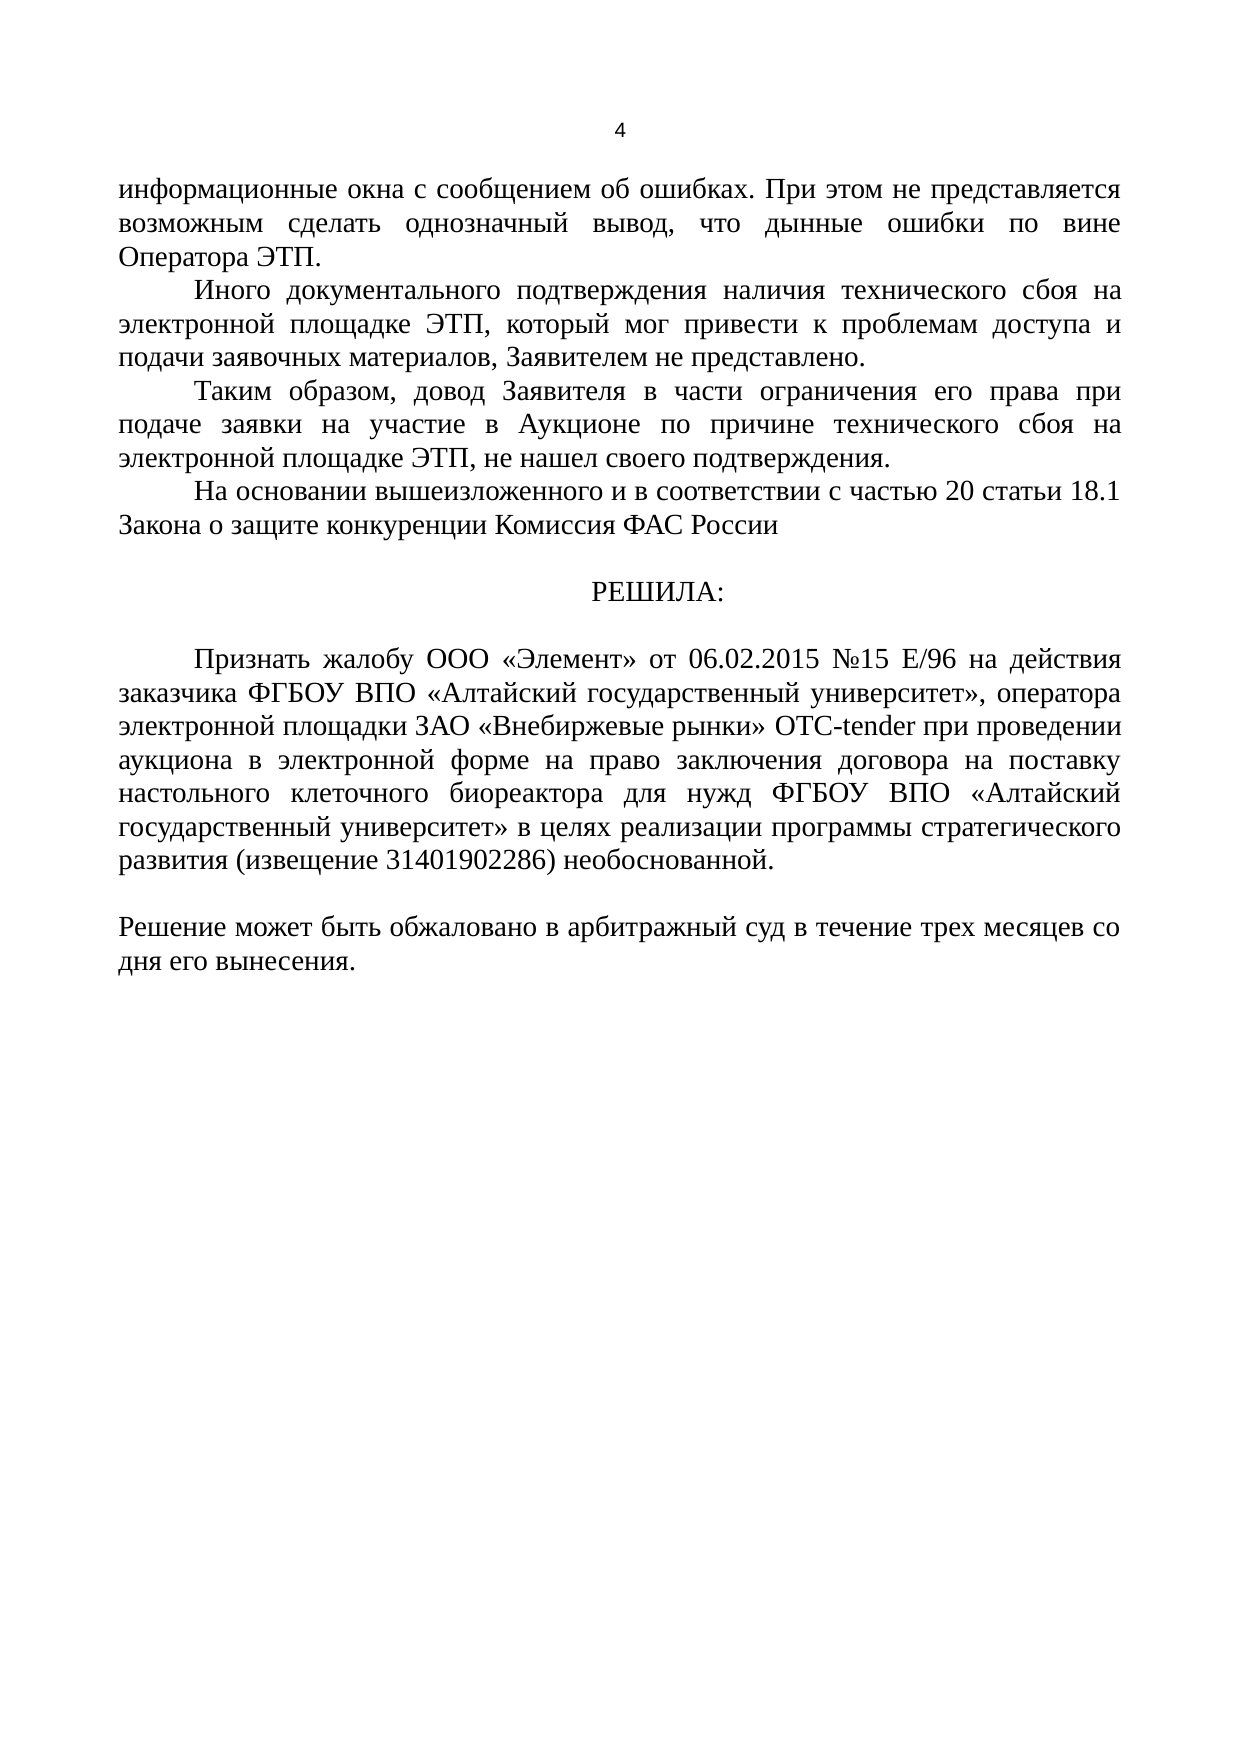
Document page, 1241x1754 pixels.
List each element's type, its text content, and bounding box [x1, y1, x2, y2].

text Признать жалобу ООО «Элемент» от 06.02.2015 №15 Е/96 на действия заказчика ФГБОУ ВПО «Алтайский государственный университет», оператора электронной площадки ЗАО «Внебиржевые рынки» OTC-tender при проведении аукциона в электронной форме на право заключения договора на поставку настольного клеточного биореактора для нужд ФГБОУ ВПО «Алтайский государственный университет» в целях реализации программы стратегического развития (извещение 31401902286) необоснованной. [118, 641, 1122, 876]
text информационные окна с сообщением об ошибках. При этом не представляется возможным сделать однозначный вывод, что дынные ошибки по вине Оператора ЭТП. [118, 172, 1122, 272]
text Решение может быть обжаловано в арбитражный суд в течение трех месяцев со дня его вынесения. [118, 909, 1122, 977]
text На основании вышеизложенного и в соответствии с частью 20 статьи 18.1 Закона о защите конкуренции Комиссия ФАС России [118, 473, 1122, 541]
text Иного документального подтверждения наличия технического сбоя на электронной площадке ЭТП, который мог привести к проблемам доступа и подачи заявочных материалов, Заявителем не представлено. [118, 272, 1122, 373]
text РЕШИЛА: [118, 574, 1122, 608]
text Таким образом, довод Заявителя в части ограничения его права при подаче заявки на участие в Аукционе по причине технического сбоя на электронной площадке ЭТП, не нашел своего подтверждения. [118, 373, 1122, 473]
